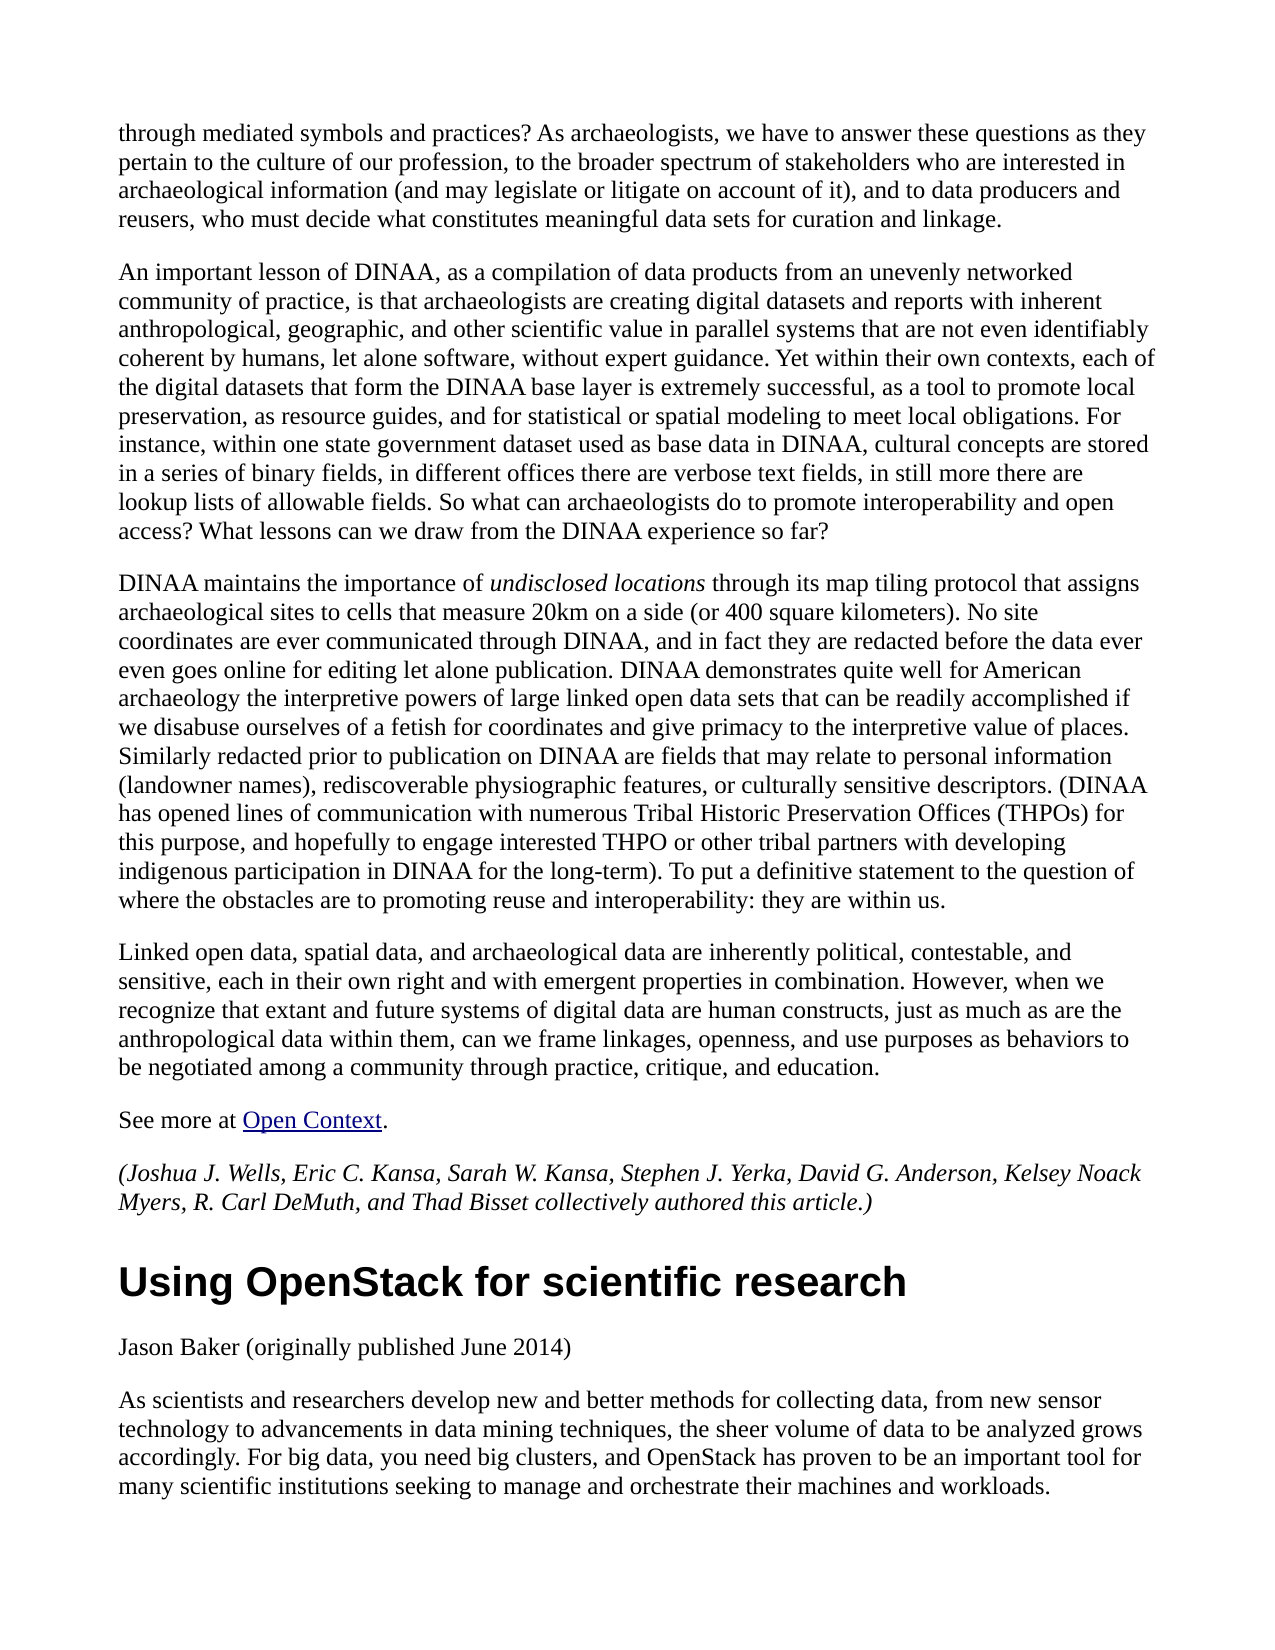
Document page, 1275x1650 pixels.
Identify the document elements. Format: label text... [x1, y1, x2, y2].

text An important lesson of DINAA, as a compilation of data products from an unevenly networked community of practice, is that archaeologists are creating digital datasets and reports with inherent anthropological, geographic, and other scientific value in parallel systems that are not even identifiably coherent by humans, let alone software, without expert guidance. Yet within their own contexts, each of the digital datasets that form the DINAA base layer is extremely successful, as a tool to promote local preservation, as resource guides, and for statistical or spatial modeling to meet local obligations. For instance, within one state government dataset used as base data in DINAA, cultural concepts are stored in a series of binary fields, in different offices there are verbose text fields, in still more there are lookup lists of allowable fields. So what can archaeologists do to promote interoperability and open access? What lessons can we draw from the DINAA experience so far? [118, 257, 1157, 544]
subtitle Using OpenStack for scientific research [118, 1257, 1157, 1305]
text through mediated symbols and practices? As archaeologists, we have to answer these questions as they pertain to the culture of our profession, to the broader spectrum of stakeholders who are interested in archaeological information (and may legislate or litigate on account of it), and to data producers and reusers, who must decide what constitutes meaningful data sets for curation and linkage. [118, 118, 1157, 233]
text As scientists and researchers develop new and better methods for collecting data, from new sensor technology to advancements in data mining techniques, the sheer volume of data to be analyzed grows accordingly. For big data, you need big clusters, and OpenStack has proven to be an important tool for many scientific institutions seeking to manage and orchestrate their machines and workloads. [118, 1385, 1157, 1500]
text (Joshua J. Wells, Eric C. Kansa, Sarah W. Kansa, Stephen J. Yerka, David G. Anderson, Kelsey Noack Myers, R. Carl DeMuth, and Thad Bisset collectively authored this article.) [118, 1158, 1157, 1215]
text Linked open data, spatial data, and archaeological data are inherently political, contestable, and sensitive, each in their own right and with emergent properties in combination. However, when we recognize that extant and future systems of digital data are human constructs, just as much as are the anthropological data within them, can we frame linkages, openness, and use purposes as behaviors to be negotiated among a community through practice, critique, and education. [118, 937, 1157, 1081]
text See more at Open Context. [118, 1105, 1157, 1134]
text DINAA maintains the importance of undisclosed locations through its map tiling protocol that assigns archaeological sites to cells that measure 20km on a side (or 400 square kilometers). No site coordinates are ever communicated through DINAA, and in fact they are redacted before the data ever even goes online for editing let alone publication. DINAA demonstrates quite well for American archaeology the interpretive powers of large linked open data sets that can be readily accomplished if we disabuse ourselves of a fetish for coordinates and give primacy to the interpretive value of places. Similarly redacted prior to publication on DINAA are fields that may relate to personal information (landowner names), rediscoverable physiographic features, or culturally sensitive descriptors. (DINAA has opened lines of communication with numerous Tribal Historic Preservation Offices (THPOs) for this purpose, and hopefully to engage interested THPO or other tribal partners with developing indigenous participation in DINAA for the long-term). To put a definitive statement to the question of where the obstacles are to promoting reuse and interoperability: they are within us. [118, 568, 1157, 913]
text Jason Baker (originally published June 2014) [118, 1332, 1157, 1361]
